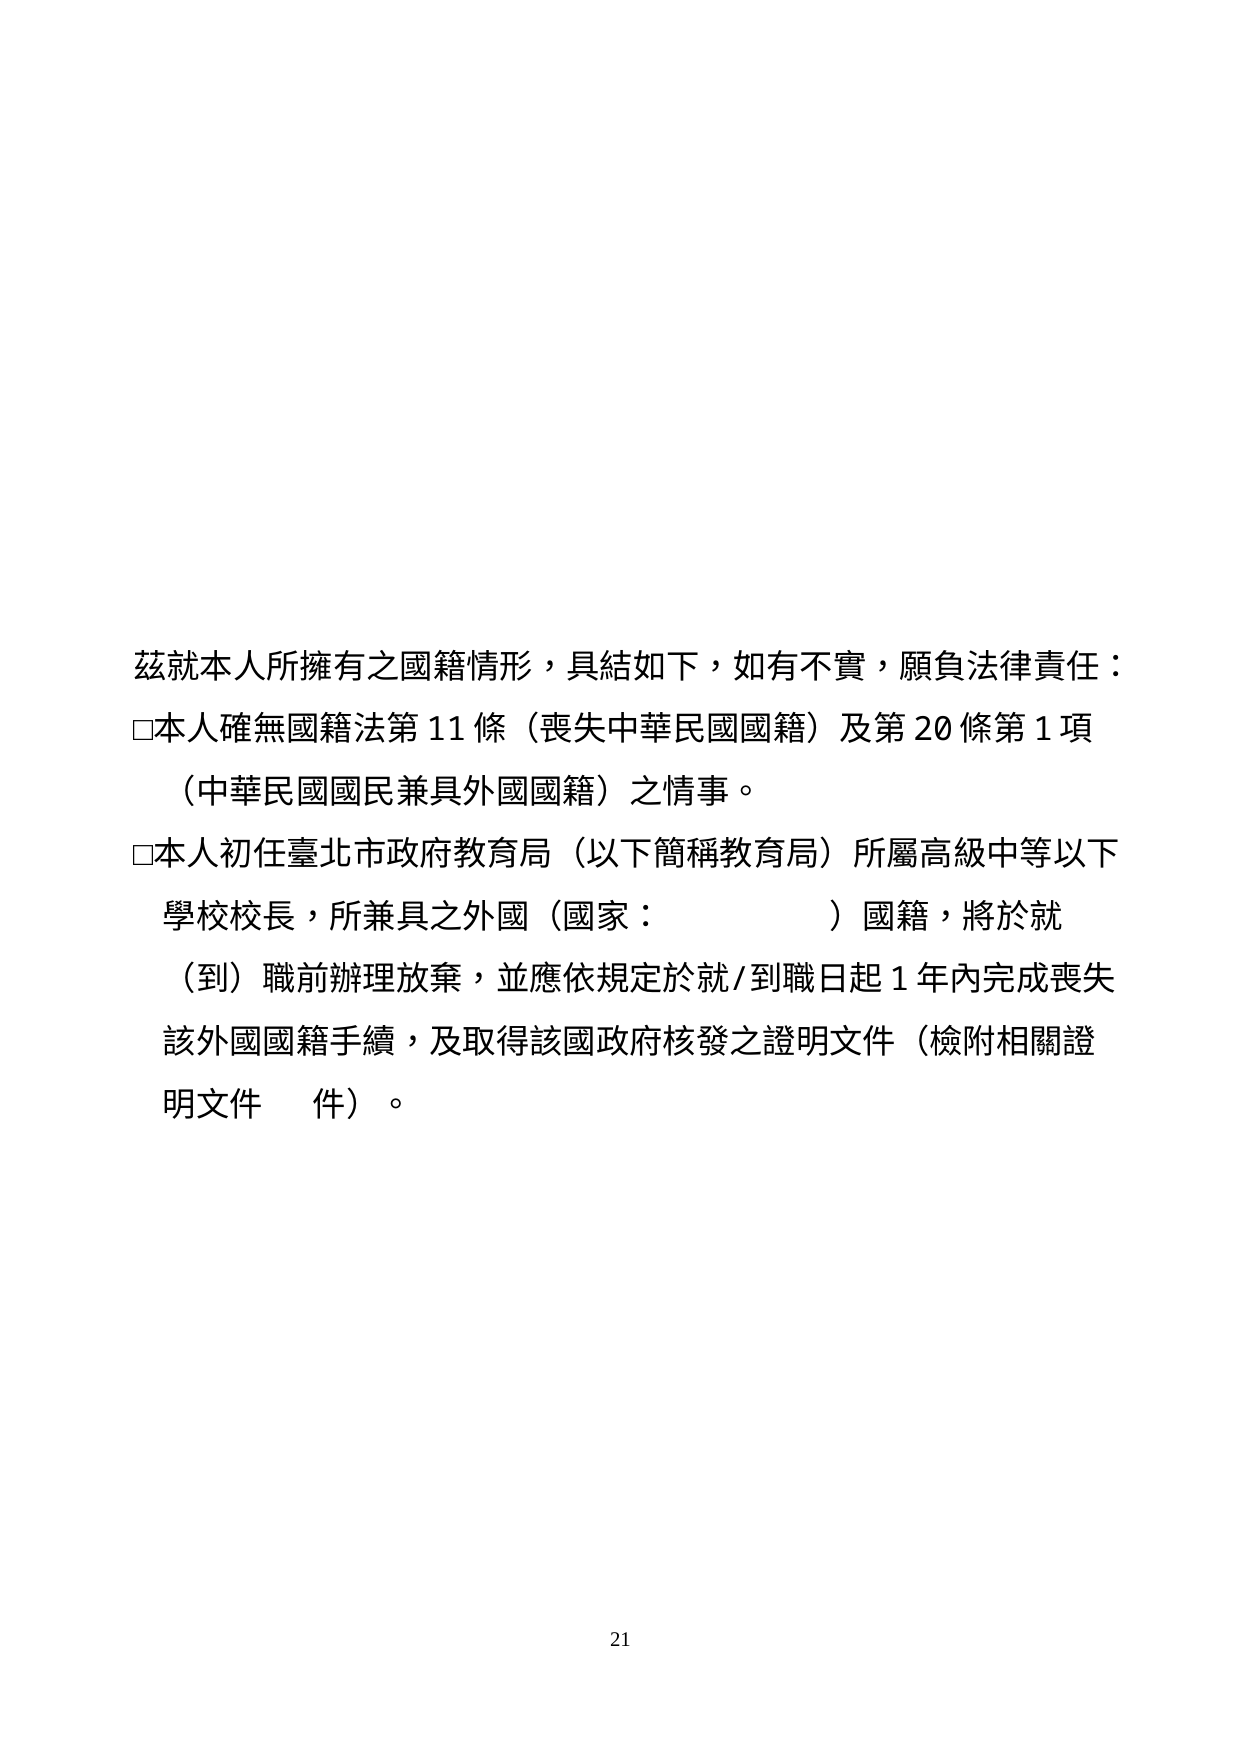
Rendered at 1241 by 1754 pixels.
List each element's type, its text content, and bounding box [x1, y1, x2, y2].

text 茲就本人所擁有之國籍情形，具結如下，如有不實，願負法律責任： [133, 622, 1122, 685]
text □本人初任臺北市政府教育局（以下簡稱教育局）所屬高級中等以下學校校長，所兼具之外國（國家： ）國籍，將於就（到）職前辦理放棄，並應依規定於就/到職日起1年內完成喪失該外國國籍手續，及取得該國政府核發之證明文件（檢附相關證明文件 件）。 [133, 810, 1122, 1122]
text □本人確無國籍法第11條（喪失中華民國國籍）及第20條第1項（中華民國國民兼具外國國籍）之情事。 [133, 685, 1122, 810]
